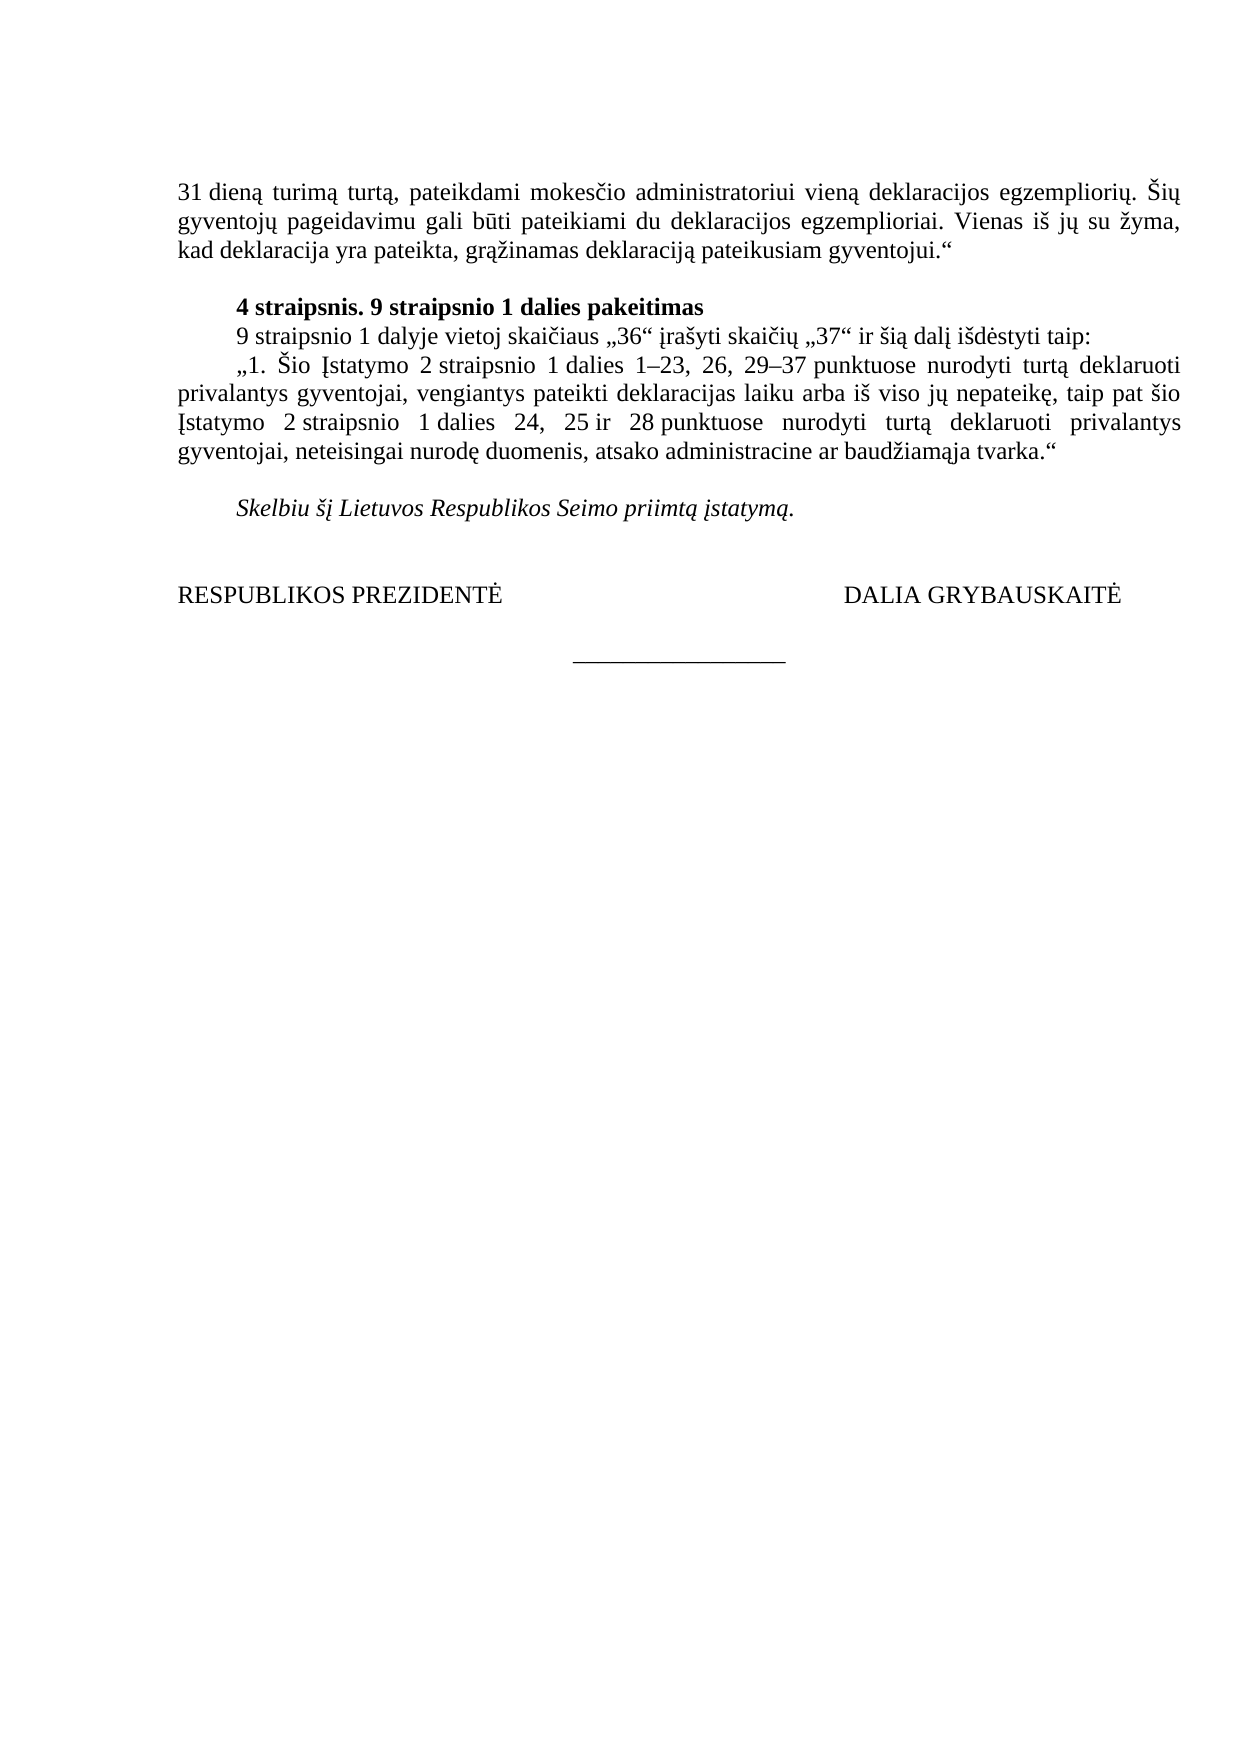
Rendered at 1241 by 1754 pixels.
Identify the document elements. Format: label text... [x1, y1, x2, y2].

text Skelbiu šį Lietuvos Respublikos Seimo priimtą įstatymą. [177, 493, 1181, 522]
text _________________ [177, 637, 1181, 666]
text „1. Šio Įstatymo 2 straipsnio 1 dalies 1–23, 26, 29–37 punktuose nurodyti turtą deklaruoti privalantys gyventojai, vengiantys pateikti deklaracijas laiku arba iš viso jų nepateikę, taip pat šio Įstatymo 2 straipsnio 1 dalies 24, 25 ir 28 punktuose nurodyti turtą deklaruoti privalantys gyventojai, neteisingai nurodę duomenis, atsako administracine ar baudžiamąja tvarka.“ [177, 350, 1181, 465]
text RESPUBLIKOS PREZIDENTĖ DALIA GRYBAUSKAITĖ [177, 580, 1181, 608]
text 9 straipsnio 1 dalyje vietoj skaičiaus „36“ įrašyti skaičių „37“ ir šią dalį išdėstyti taip: [177, 321, 1181, 350]
text 4 straipsnis. 9 straipsnio 1 dalies pakeitimas [177, 292, 1181, 321]
text 31 dieną turimą turtą, pateikdami mokesčio administratoriui vieną deklaracijos egzempliorių. Šių gyventojų pageidavimu gali būti pateikiami du deklaracijos egzemplioriai. Vienas iš jų su žyma, kad deklaracija yra pateikta, grąžinamas deklaraciją pateikusiam gyventojui.“ [177, 177, 1181, 263]
